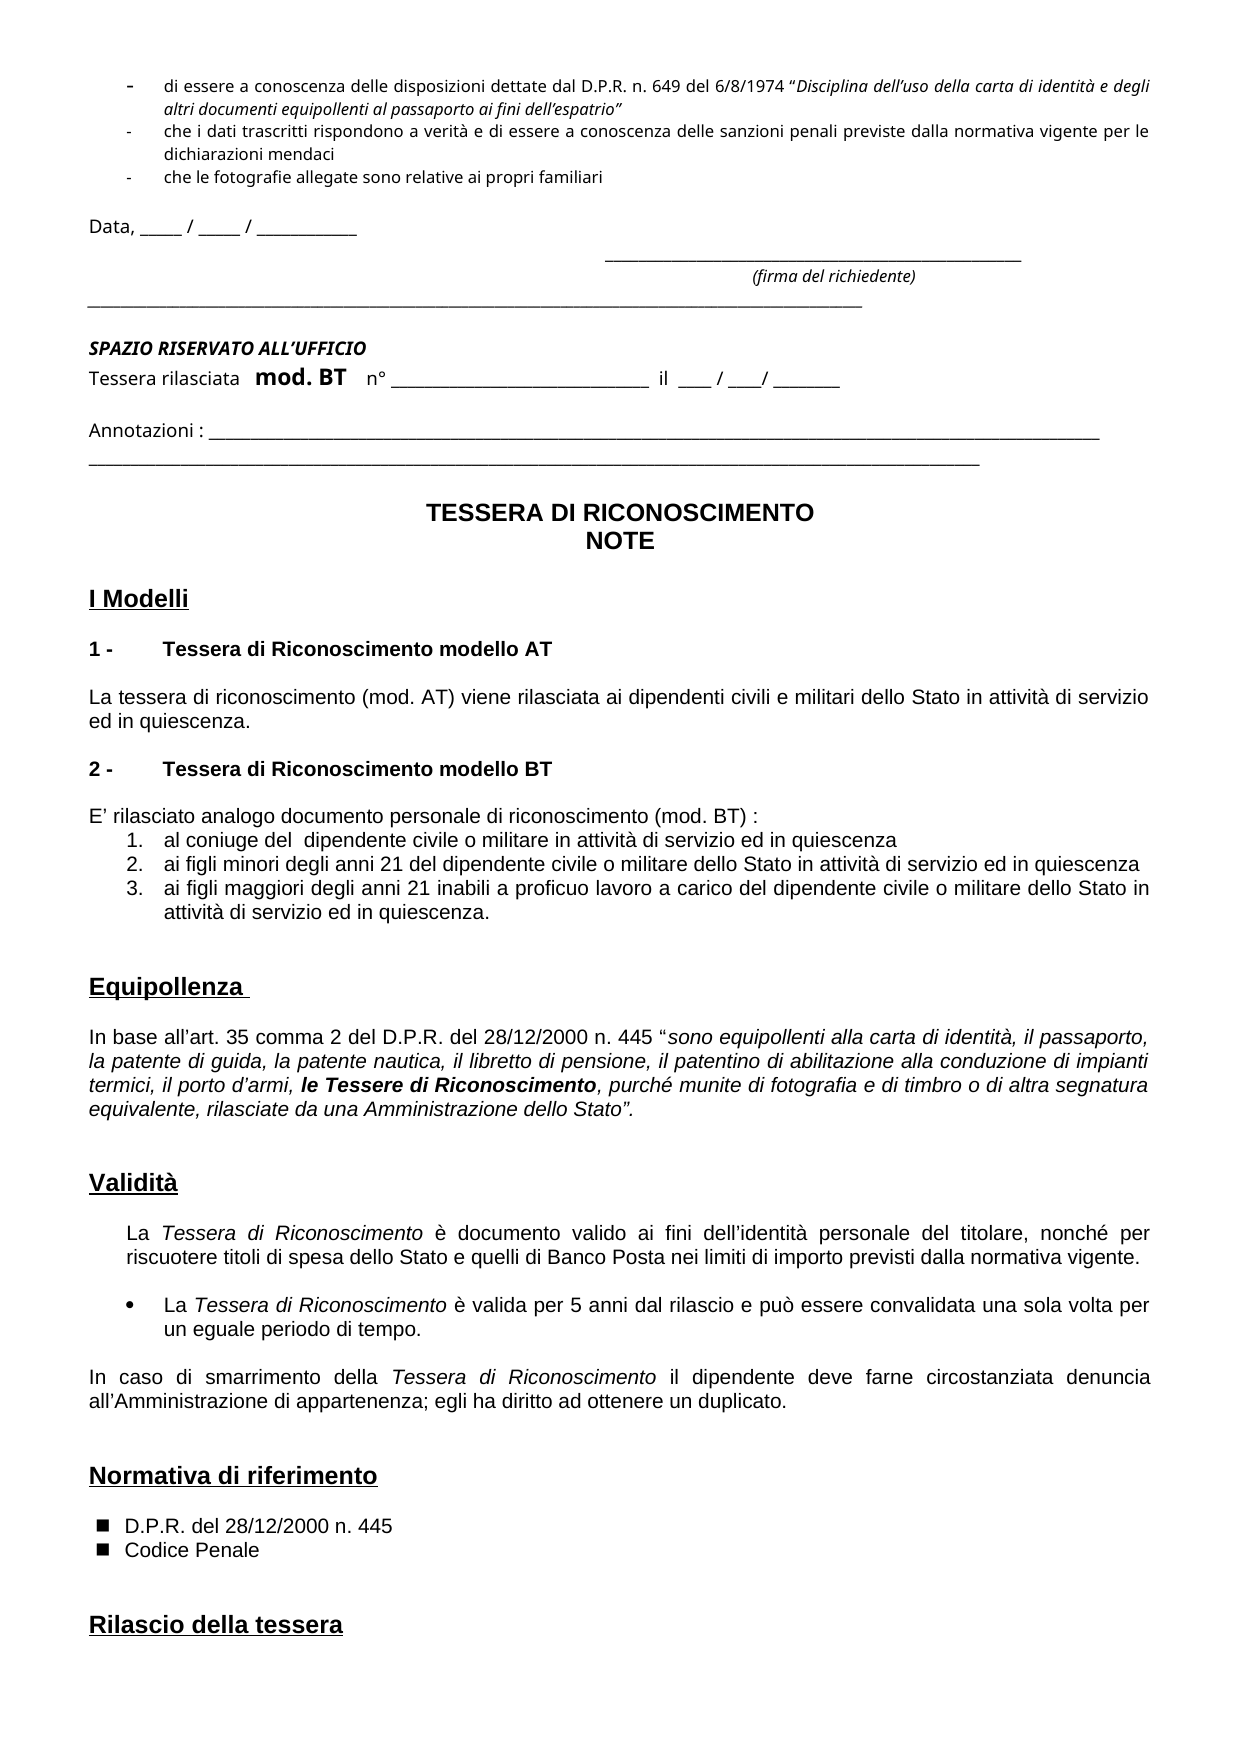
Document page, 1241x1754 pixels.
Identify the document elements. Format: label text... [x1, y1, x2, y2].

text In caso di smarrimento della Tessera di Riconoscimento il dipendente deve farne circostanziata denuncia all’Amministrazione di appartenenza; egli ha diritto ad ottenere un duplicato. [89, 1365, 1152, 1413]
list D.P.R. del 28/12/2000 n. 445 [95, 1513, 1152, 1538]
text La tessera di riconoscimento (mod. AT) viene rilasciata ai dipendenti civili e militari dello Stato in attività di servizio ed in quiescenza. [89, 684, 1152, 732]
text La Tessera di Riconoscimento è documento valido ai fini dell’identità personale del titolare, nonché per riscuotere titoli di spesa dello Stato e quelli di Banco Posta nei limiti di importo previsti dalla normativa vigente. [126, 1221, 1152, 1269]
list ai figli minori degli anni 21 del dipendente civile o militare dello Stato in attività di servizio ed in quiescenza [126, 852, 1152, 876]
text Validità [89, 1168, 1152, 1197]
text SPAZIO RISERVATO ALL’UFFICIO [89, 336, 1152, 361]
text Tessera rilasciata mod. BT n° _______________________________ il ____ / ____/ ________ [89, 361, 1152, 392]
text 1 - Tessera di Riconoscimento modello AT [89, 637, 1152, 661]
text Data, _____ / _____ / ____________ [89, 213, 1152, 239]
text NOTE [89, 526, 1152, 555]
text Rilascio della tessera [89, 1609, 1152, 1638]
text I Modelli [89, 584, 1152, 613]
text E’ rilasciato analogo documento personale di riconoscimento (mod. BT) : [89, 804, 1152, 828]
list La Tessera di Riconoscimento è valida per 5 anni dal rilascio e può essere convalidata una sola volta per un eguale periodo di tempo. [126, 1293, 1152, 1341]
text (firma del richiedente) [679, 264, 1152, 287]
list al coniuge del dipendente civile o militare in attività di servizio ed in quiescenza [126, 828, 1152, 852]
text ___________________________________________________________________________________________________________ [89, 443, 1152, 469]
text ______________________________________________________________________________________________________________________ [89, 287, 1152, 310]
text Normativa di riferimento [89, 1461, 1152, 1489]
text TESSERA DI RICONOSCIMENTO [89, 498, 1152, 526]
list di essere a conoscenza delle disposizioni dettate dal D.P.R. n. 649 del 6/8/1974 “Disciplina dell’uso della carta di identità e degli altri documenti equipollenti al passaporto ai fini dell’espatrio” [126, 71, 1152, 120]
list ai figli maggiori degli anni 21 inabili a proficuo lavoro a carico del dipendente civile o militare dello Stato in attività di servizio ed in quiescenza. [126, 876, 1152, 924]
text In base all’art. 35 comma 2 del D.P.R. del 28/12/2000 n. 445 “sono equipollenti alla carta di identità, il passaporto, la patente di guida, la patente nautica, il libretto di pensione, il patentino di abilitazione alla conduzione di impianti termici, il porto d’armi, le Tessere di Riconoscimento, purché munite di fotografia e di timbro o di altra segnatura equivalente, rilasciate da una Amministrazione dello Stato”. [89, 1025, 1152, 1121]
text 2 - Tessera di Riconoscimento modello BT [89, 756, 1152, 780]
list che i dati trascritti rispondono a verità e di essere a conoscenza delle sanzioni penali previste dalla normativa vigente per le dichiarazioni mendaci [126, 120, 1152, 165]
text Equipollenza [89, 972, 1152, 1001]
text Annotazioni : ___________________________________________________________________________________________________________ [89, 418, 1152, 443]
list Codice Penale [95, 1538, 1152, 1562]
text __________________________________________________ [89, 239, 1152, 264]
list che le fotografie allegate sono relative ai propri familiari [126, 165, 1152, 188]
